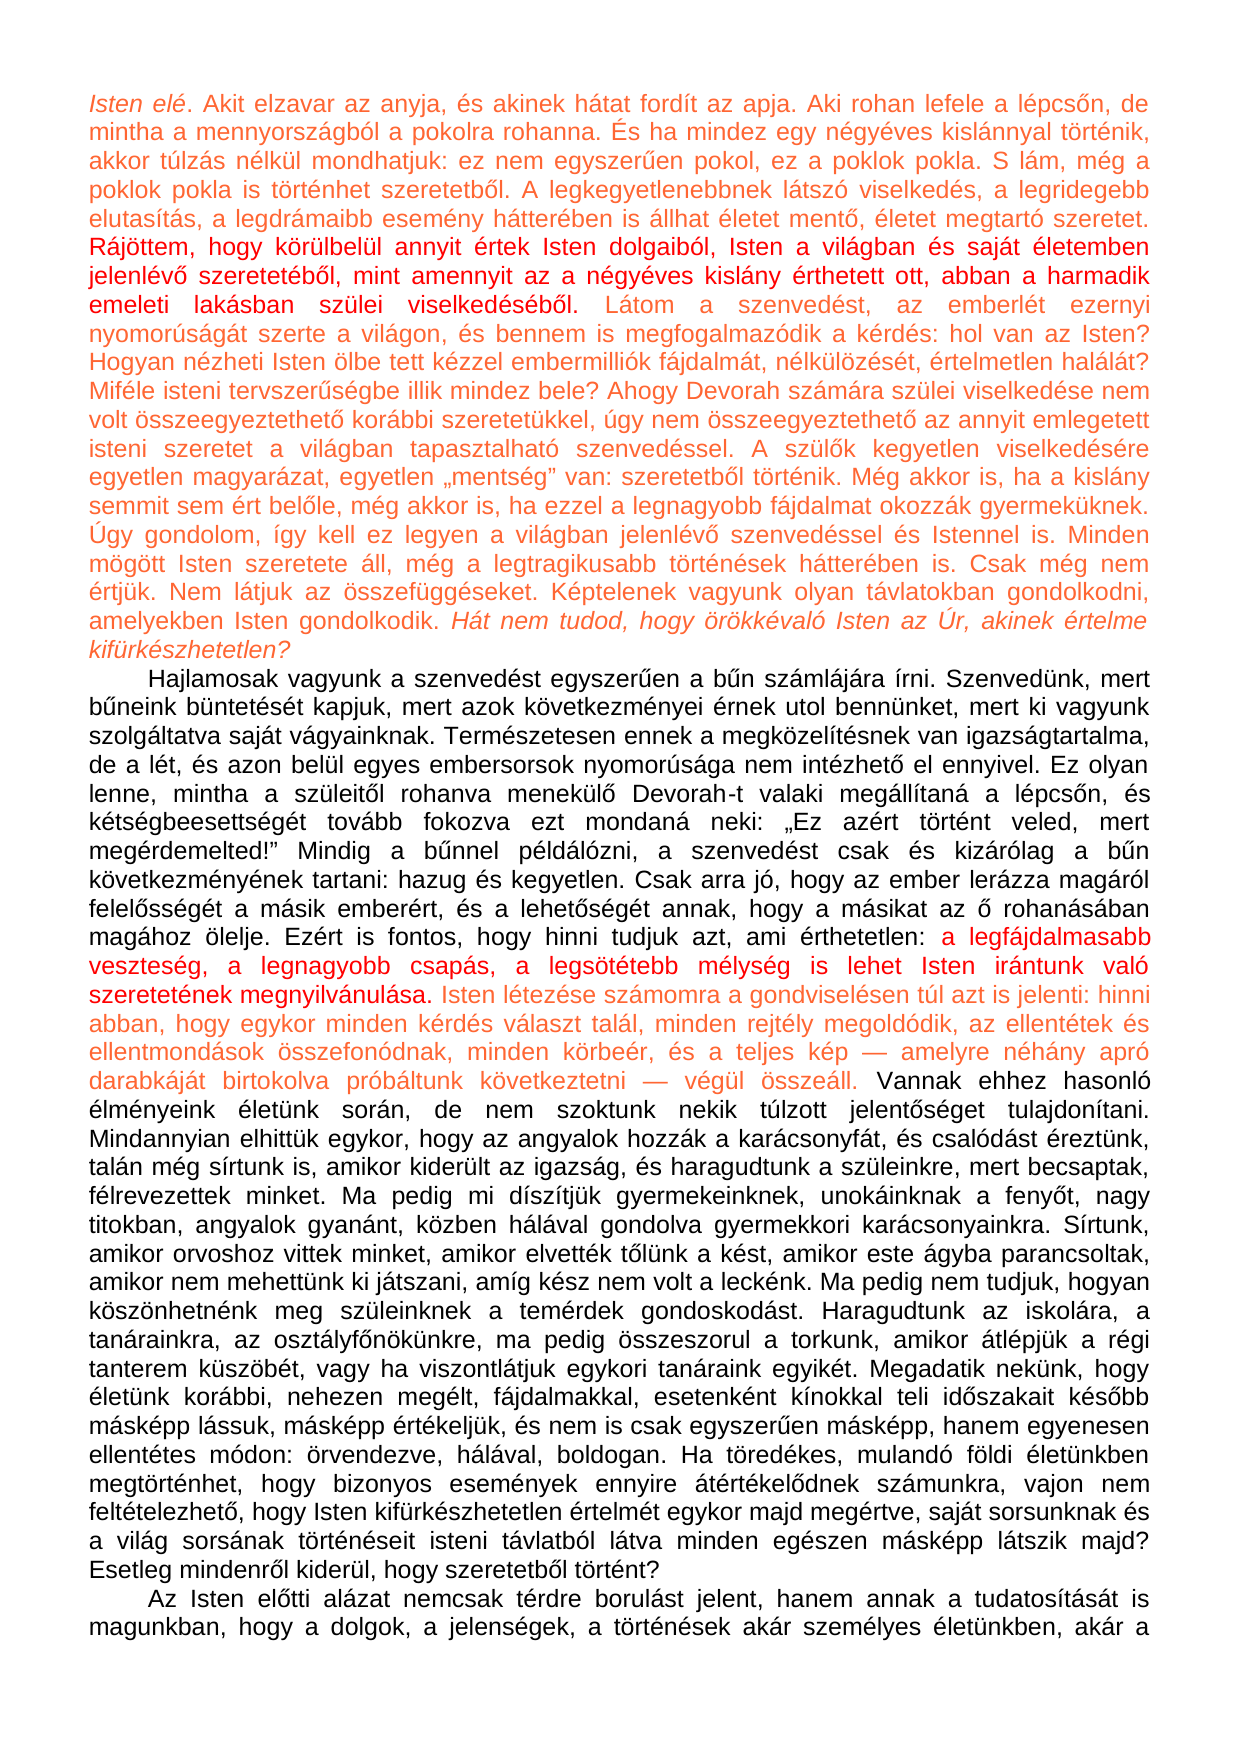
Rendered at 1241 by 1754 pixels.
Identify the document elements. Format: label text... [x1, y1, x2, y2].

text Hajlamosak vagyunk a szenvedést egyszerűen a bűn számlájára írni. Szenvedünk, mert bűneink büntetését kapjuk, mert azok következményei érnek utol bennünket, mert ki vagyunk szolgáltatva saját vágyainknak. Természetesen ennek a megközelítésnek van igazságtartalma, de a lét, és azon belül egyes embersorsok nyomorúsága nem intézhető el ennyivel. Ez olyan lenne, mintha a szüleitől rohanva menekülő Devorah‑t valaki megállítaná a lépcsőn, és kétségbeesettségét tovább fokozva ezt mondaná neki: „Ez azért történt veled, mert megérdemelted!” Mindig a bűnnel példálózni, a szenvedést csak és kizárólag a bűn következményének tartani: hazug és kegyetlen. Csak arra jó, hogy az ember lerázza magáról felelősségét a másik emberért, és a lehetőségét annak, hogy a másikat az ő rohanásában magához ölelje. Ezért is fontos, hogy hinni tudjuk azt, ami érthetetlen: a legfájdalmasabb veszteség, a legnagyobb csapás, a legsötétebb mélység is lehet Isten irántunk való szeretetének megnyilvánulása. Isten létezése számomra a gondviselésen túl azt is jelenti: hinni abban, hogy egykor minden kérdés választ talál, minden rejtély megoldódik, az ellentétek és ellentmondások összefonódnak, minden körbeér, és a teljes kép — amelyre néhány apró darabkáját birtokolva próbáltunk következtetni — végül összeáll. Vannak ehhez hasonló élményeink életünk során, de nem szoktunk nekik túlzott jelentőséget tulajdonítani. Mindannyian elhittük egykor, hogy az angyalok hozzák a karácsonyfát, és csalódást éreztünk, talán még sírtunk is, amikor kiderült az igazság, és haragudtunk a szüleinkre, mert becsaptak, félrevezettek minket. Ma pedig mi díszítjük gyermekeinknek, unokáinknak a fenyőt, nagy titokban, angyalok gyanánt, közben hálával gondolva gyermekkori karácsonyainkra. Sírtunk, amikor orvoshoz vittek minket, amikor elvették tőlünk a kést, amikor este ágyba parancsoltak, amikor nem mehettünk ki játszani, amíg kész nem volt a leckénk. Ma pedig nem tudjuk, hogyan köszönhetnénk meg szüleinknek a temérdek gondoskodást. Haragudtunk az iskolára, a tanárainkra, az osztályfőnökünkre, ma pedig összeszorul a torkunk, amikor átlépjük a régi tanterem küszöbét, vagy ha viszontlátjuk egykori tanáraink egyikét. Megadatik nekünk, hogy életünk korábbi, nehezen megélt, fájdalmakkal, esetenként kínokkal teli időszakait később másképp lássuk, másképp értékeljük, és nem is csak egyszerűen másképp, hanem egyenesen ellentétes módon: örvendezve, hálával, boldogan. Ha töredékes, mulandó földi életünkben megtörténhet, hogy bizonyos események ennyire átértékelődnek számunkra, vajon nem feltételezhető, hogy Isten kifürkészhetetlen értelmét egykor majd megértve, saját sorsunknak és a világ sorsának történéseit isteni távlatból látva minden egészen másképp látszik majd? Esetleg mindenről kiderül, hogy szeretetből történt? [88, 663, 1152, 1583]
text Az Isten előtti alázat nemcsak térdre borulást jelent, hanem annak a tudatosítását is magunkban, hogy a dolgok, a jelenségek, a történések akár személyes életünkben, akár a [88, 1583, 1152, 1641]
text Isten elé. Akit elzavar az anyja, és akinek hátat fordít az apja. Aki rohan lefele a lépcsőn, de mintha a mennyországból a pokolra rohanna. És ha mindez egy négyéves kislánnyal történik, akkor túlzás nélkül mondhatjuk: ez nem egyszerűen pokol, ez a poklok pokla. S lám, még a poklok pokla is történhet szeretetből. A legkegyetlenebbnek látszó viselkedés, a legridegebb elutasítás, a legdrámaibb esemény hátterében is állhat életet mentő, életet megtartó szeretet. Rájöttem, hogy körülbelül annyit értek Isten dolgaiból, Isten a világban és saját életemben jelenlévő szeretetéből, mint amennyit az a négyéves kislány érthetett ott, abban a harmadik emeleti lakásban szülei viselkedéséből. Látom a szenvedést, az emberlét ezernyi nyomorúságát szerte a világon, és bennem is megfogalmazódik a kérdés: hol van az Isten? Hogyan nézheti Isten ölbe tett kézzel embermilliók fájdalmát, nélkülözését, értelmetlen halálát? Miféle isteni tervszerűségbe illik mindez bele? Ahogy Devorah számára szülei viselkedése nem volt összeegyeztethető korábbi szeretetükkel, úgy nem összeegyeztethető az annyit emlegetett isteni szeretet a világban tapasztalható szenvedéssel. A szülők kegyetlen viselkedésére egyetlen magyarázat, egyetlen „mentség” van: szeretetből történik. Még akkor is, ha a kislány semmit sem ért belőle, még akkor is, ha ezzel a legnagyobb fájdalmat okozzák gyermeküknek. Úgy gondolom, így kell ez legyen a világban jelenlévő szenvedéssel és Istennel is. Minden mögött Isten szeretete áll, még a legtragikusabb történések hátterében is. Csak még nem értjük. Nem látjuk az összefüggéseket. Képtelenek vagyunk olyan távlatokban gondolkodni, amelyekben Isten gondolkodik. Hát nem tudod, hogy örökkévaló Isten az Úr, akinek értelme kifürkészhetetlen? [88, 88, 1152, 663]
